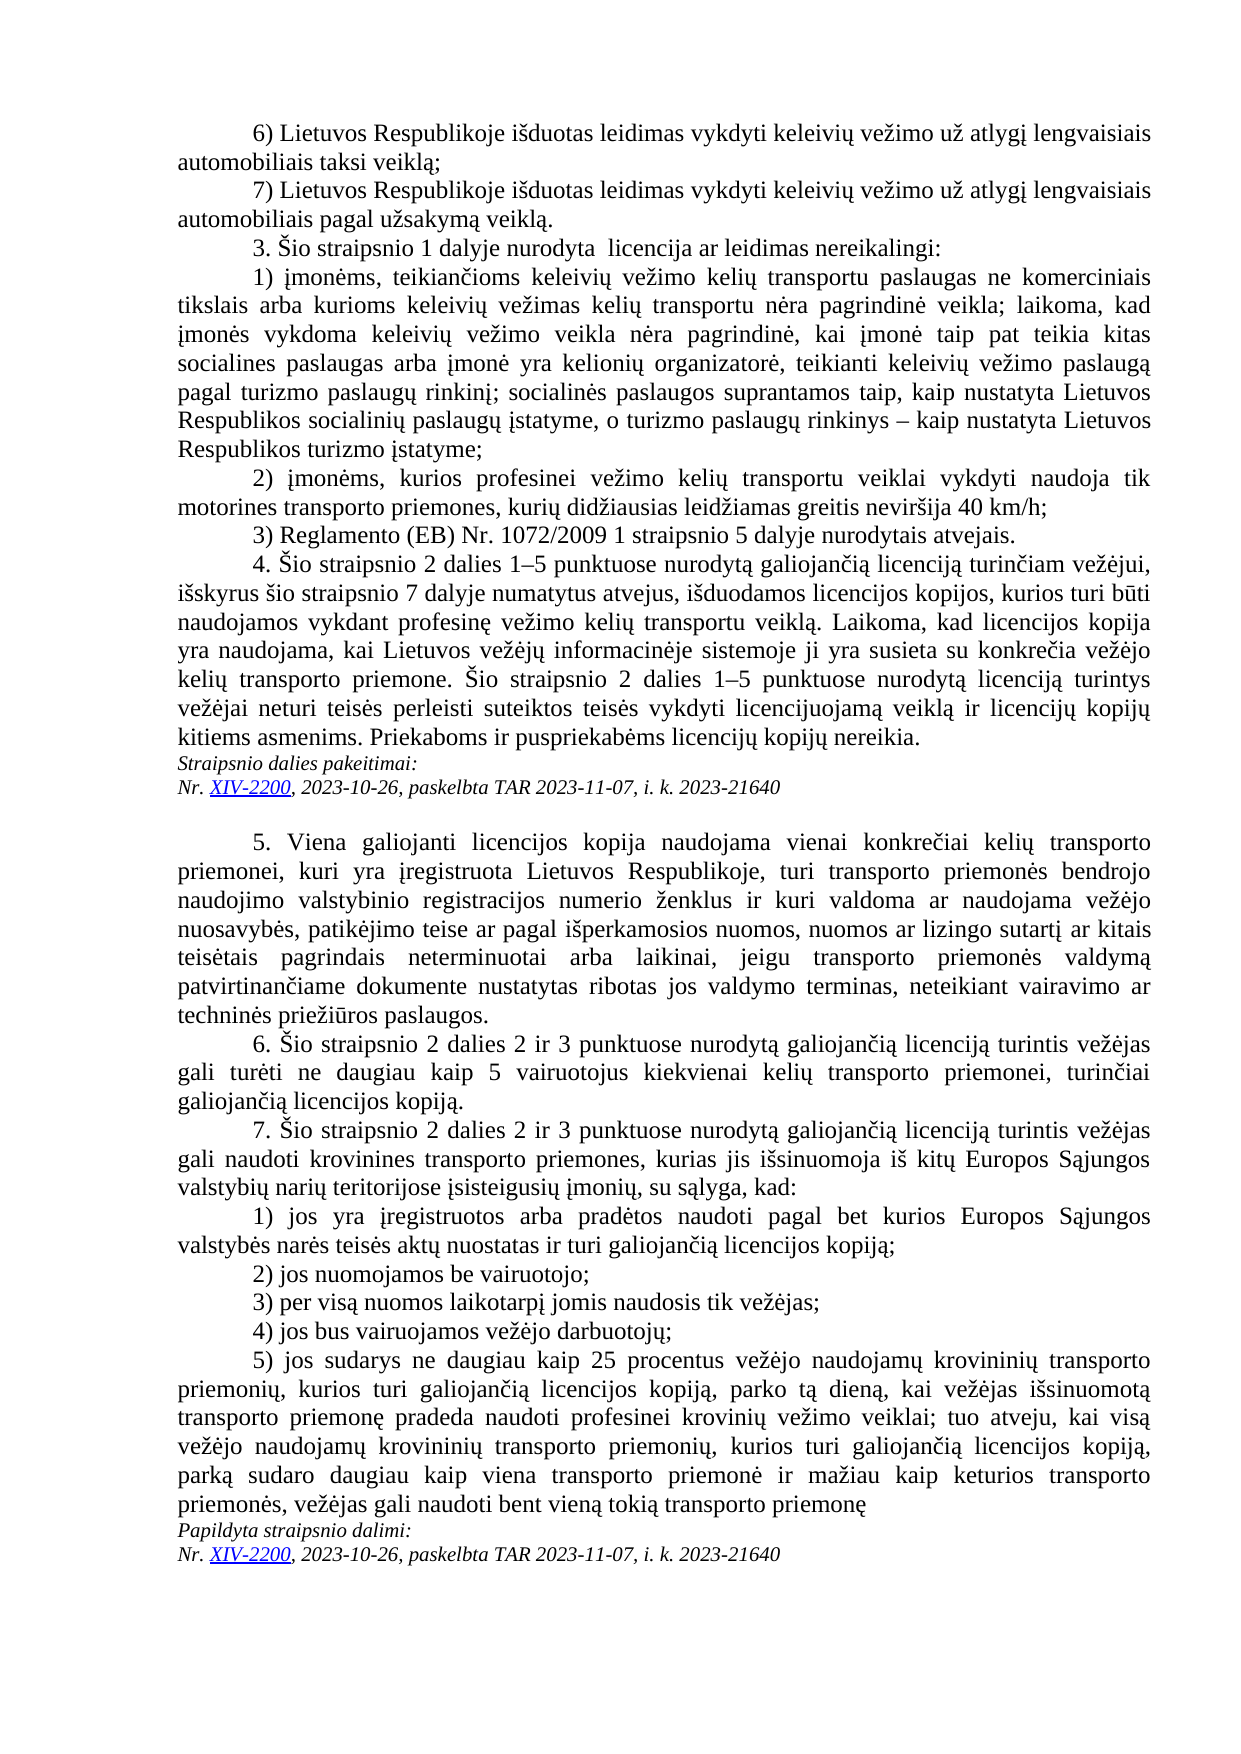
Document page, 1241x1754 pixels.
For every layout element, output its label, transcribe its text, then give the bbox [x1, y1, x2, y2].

text Nr. XIV-2200, 2023-10-26, paskelbta TAR 2023-11-07, i. k. 2023-21640 [177, 1542, 1152, 1566]
text 2) jos nuomojamos be vairuotojo; [177, 1259, 1152, 1287]
text 1) jos yra įregistruotos arba pradėtos naudoti pagal bet kurios Europos Sąjungos valstybės narės teisės aktų nuostatas ir turi galiojančią licencijos kopiją; [177, 1201, 1152, 1259]
text 6. Šio straipsnio 2 dalies 2 ir 3 punktuose nurodytą galiojančią licenciją turintis vežėjas gali turėti ne daugiau kaip 5 vairuotojus kiekvienai kelių transporto priemonei, turinčiai galiojančią licencijos kopiją. [177, 1029, 1152, 1115]
text 5) jos sudarys ne daugiau kaip 25 procentus vežėjo naudojamų krovininių transporto priemonių, kurios turi galiojančią licencijos kopiją, parko tą dieną, kai vežėjas išsinuomotą transporto priemonę pradeda naudoti profesinei krovinių vežimo veiklai; tuo atveju, kai visą vežėjo naudojamų krovininių transporto priemonių, kurios turi galiojančią licencijos kopiją, parką sudaro daugiau kaip viena transporto priemonė ir mažiau kaip keturios transporto priemonės, vežėjas gali naudoti bent vieną tokią transporto priemonę [177, 1345, 1152, 1517]
text 3) per visą nuomos laikotarpį jomis naudosis tik vežėjas; [177, 1287, 1152, 1316]
text 7. Šio straipsnio 2 dalies 2 ir 3 punktuose nurodytą galiojančią licenciją turintis vežėjas gali naudoti krovinines transporto priemones, kurias jis išsinuomoja iš kitų Europos Sąjungos valstybių narių teritorijose įsisteigusių įmonių, su sąlyga, kad: [177, 1115, 1152, 1201]
text 3) Reglamento (EB) Nr. 1072/2009 1 straipsnio 5 dalyje nurodytais atvejais. [177, 521, 1152, 549]
text 4) jos bus vairuojamos vežėjo darbuotojų; [177, 1316, 1152, 1345]
text 6) Lietuvos Respublikoje išduotas leidimas vykdyti keleivių vežimo už atlygį lengvaisiais automobiliais taksi veiklą; [177, 118, 1152, 176]
text 2) įmonėms, kurios profesinei vežimo kelių transportu veiklai vykdyti naudoja tik motorines transporto priemones, kurių didžiausias leidžiamas greitis neviršija 40 km/h; [177, 463, 1152, 521]
text 3. Šio straipsnio 1 dalyje nurodyta licencija ar leidimas nereikalingi: [177, 233, 1152, 262]
text Papildyta straipsnio dalimi: [177, 1517, 1152, 1542]
text 1) įmonėms, teikiančioms keleivių vežimo kelių transportu paslaugas ne komerciniais tikslais arba kurioms keleivių vežimas kelių transportu nėra pagrindinė veikla; laikoma, kad įmonės vykdoma keleivių vežimo veikla nėra pagrindinė, kai įmonė taip pat teikia kitas socialines paslaugas arba įmonė yra kelionių organizatorė, teikianti keleivių vežimo paslaugą pagal turizmo paslaugų rinkinį; socialinės paslaugos suprantamos taip, kaip nustatyta Lietuvos Respublikos socialinių paslaugų įstatyme, o turizmo paslaugų rinkinys – kaip nustatyta Lietuvos Respublikos turizmo įstatyme; [177, 262, 1152, 463]
text 7) Lietuvos Respublikoje išduotas leidimas vykdyti keleivių vežimo už atlygį lengvaisiais automobiliais pagal užsakymą veiklą. [177, 176, 1152, 233]
text 5. Viena galiojanti licencijos kopija naudojama vienai konkrečiai kelių transporto priemonei, kuri yra įregistruota Lietuvos Respublikoje, turi transporto priemonės bendrojo naudojimo valstybinio registracijos numerio ženklus ir kuri valdoma ar naudojama vežėjo nuosavybės, patikėjimo teise ar pagal išperkamosios nuomos, nuomos ar lizingo sutartį ar kitais teisėtais pagrindais neterminuotai arba laikinai, jeigu transporto priemonės valdymą patvirtinančiame dokumente nustatytas ribotas jos valdymo terminas, neteikiant vairavimo ar techninės priežiūros paslaugos. [177, 827, 1152, 1029]
text 4. Šio straipsnio 2 dalies 1–5 punktuose nurodytą galiojančią licenciją turinčiam vežėjui, išskyrus šio straipsnio 7 dalyje numatytus atvejus, išduodamos licencijos kopijos, kurios turi būti naudojamos vykdant profesinę vežimo kelių transportu veiklą. Laikoma, kad licencijos kopija yra naudojama, kai Lietuvos vežėjų informacinėje sistemoje ji yra susieta su konkrečia vežėjo kelių transporto priemone. Šio straipsnio 2 dalies 1–5 punktuose nurodytą licenciją turintys vežėjai neturi teisės perleisti suteiktos teisės vykdyti licencijuojamą veiklą ir licencijų kopijų kitiems asmenims. Priekaboms ir puspriekabėms licencijų kopijų nereikia. [177, 549, 1152, 751]
text Straipsnio dalies pakeitimai: [177, 751, 1152, 775]
text Nr. XIV-2200, 2023-10-26, paskelbta TAR 2023-11-07, i. k. 2023-21640 [177, 775, 1152, 799]
